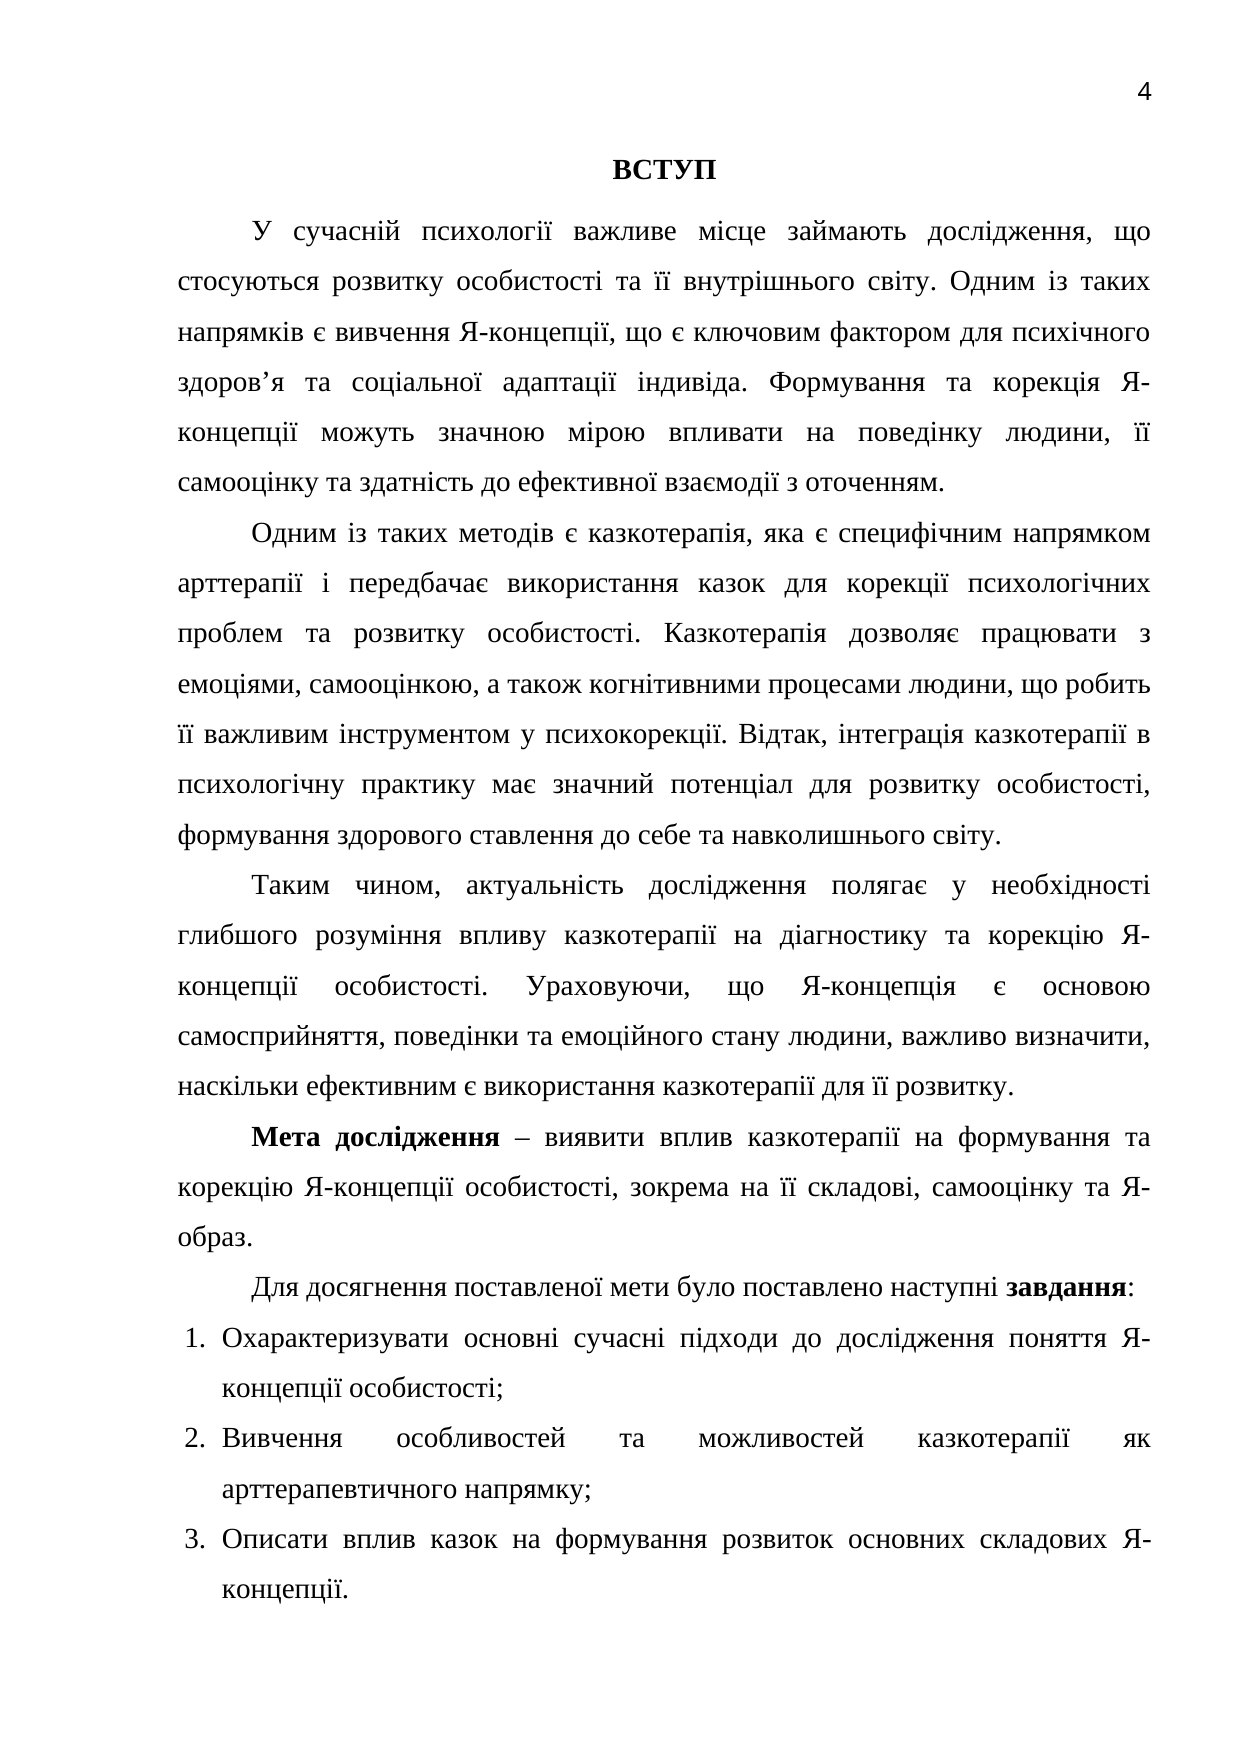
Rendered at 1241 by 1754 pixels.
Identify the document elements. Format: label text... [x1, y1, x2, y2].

text ВСТУП [177, 152, 1152, 186]
text Для досягнення поставленої мети було поставлено наступні завдання: [177, 1269, 1152, 1303]
text Одним із таких методів є казкотерапія, яка є специфічним напрямком арттерапії і передбачає використання казок для корекції психологічних проблем та розвитку особистості. Казкотерапія дозволяє працювати з емоціями, самооцінкою, а також когнітивними процесами людини, що робить її важливим інструментом у психокорекції. Відтак, інтеграція казкотерапії в психологічну практику має значний потенціал для розвитку особистості, формування здорового ставлення до себе та навколишнього світу. [177, 515, 1152, 850]
list Описати вплив казок на формування розвиток основних складових Я-концепції. [184, 1521, 1152, 1605]
text Мета дослідження – виявити вплив казкотерапії на формування та корекцію Я-концепції особистості, зокрема на її складові, самооцінку та Я-образ. [177, 1119, 1152, 1253]
list Вивчення особливостей та можливостей казкотерапії як арттерапевтичного напрямку; [184, 1421, 1152, 1504]
text Таким чином, актуальність дослідження полягає у необхідності глибшого розуміння впливу казкотерапії на діагностику та корекцію Я-концепції особистості. Ураховуючи, що Я-концепція є основою самосприйняття, поведінки та емоційного стану людини, важливо визначити, наскільки ефективним є використання казкотерапії для її розвитку. [177, 867, 1152, 1102]
list Охарактеризувати основні сучасні підходи до дослідження поняття Я-концепції особистості; [184, 1320, 1152, 1404]
text У сучасній психології важливе місце займають дослідження, що стосуються розвитку особистості та її внутрішнього світу. Одним із таких напрямків є вивчення Я-концепції, що є ключовим фактором для психічного здоров’я та соціальної адаптації індивіда. Формування та корекція Я-концепції можуть значною мірою впливати на поведінку людини, її самооцінку та здатність до ефективної взаємодії з оточенням. [177, 213, 1152, 498]
